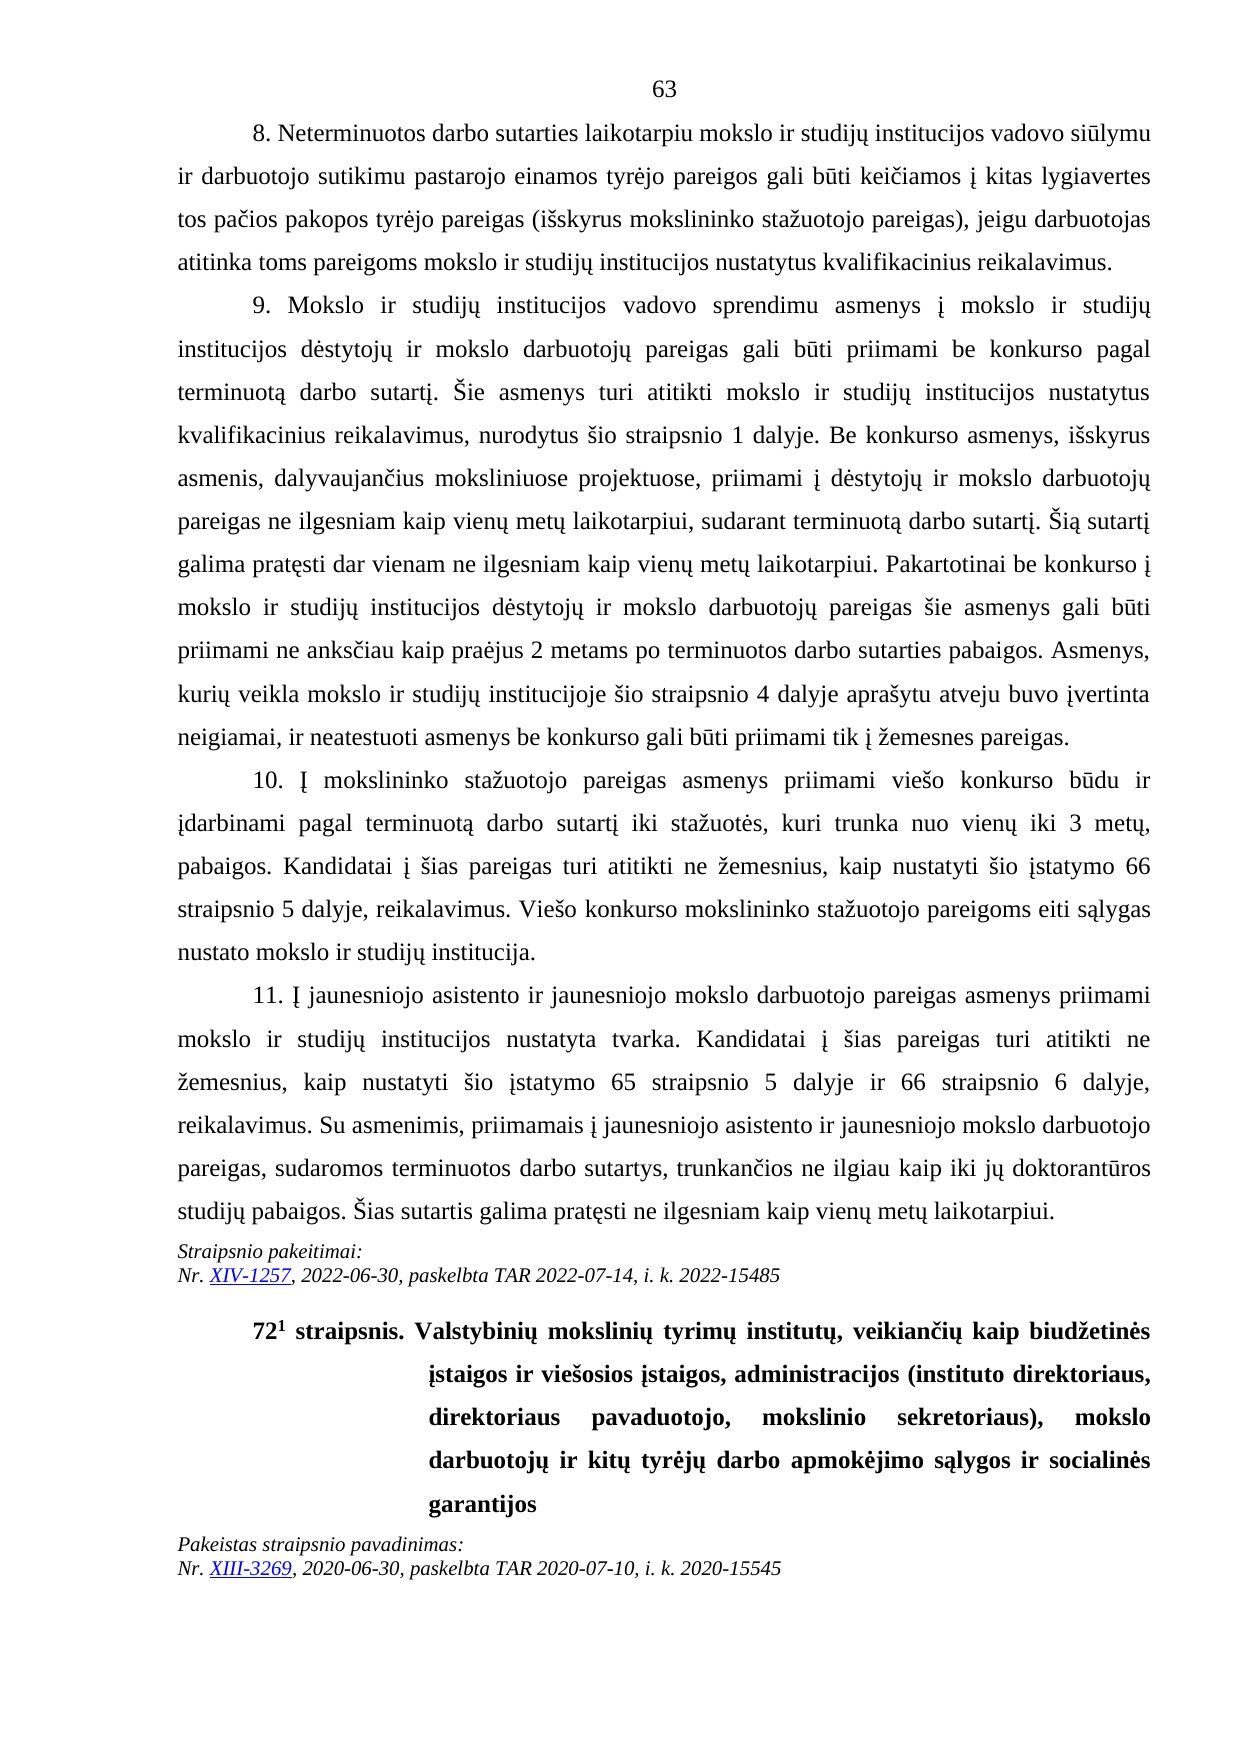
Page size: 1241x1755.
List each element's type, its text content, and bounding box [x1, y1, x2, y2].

text Nr. XIV-1257, 2022-06-30, paskelbta TAR 2022-07-14, i. k. 2022-15485 [177, 1263, 1152, 1287]
text Straipsnio pakeitimai: [177, 1239, 1152, 1263]
text 8. Neterminuotos darbo sutarties laikotarpiu mokslo ir studijų institucijos vadovo siūlymu ir darbuotojo sutikimu pastarojo einamos tyrėjo pareigos gali būti keičiamos į kitas lygiavertes tos pačios pakopos tyrėjo pareigas (išskyrus mokslininko stažuotojo pareigas), jeigu darbuotojas atitinka toms pareigoms mokslo ir studijų institucijos nustatytus kvalifikacinius reikalavimus. [177, 118, 1152, 276]
text 11. Į jaunesniojo asistento ir jaunesniojo mokslo darbuotojo pareigas asmenys priimami mokslo ir studijų institucijos nustatyta tvarka. Kandidatai į šias pareigas turi atitikti ne žemesnius, kaip nustatyti šio įstatymo 65 straipsnio 5 dalyje ir 66 straipsnio 6 dalyje, reikalavimus. Su asmenimis, priimamais į jaunesniojo asistento ir jaunesniojo mokslo darbuotojo pareigas, sudaromos terminuotos darbo sutartys, trunkančios ne ilgiau kaip iki jų doktorantūros studijų pabaigos. Šias sutartis galima pratęsti ne ilgesniam kaip vienų metų laikotarpiui. [177, 981, 1152, 1225]
text Pakeistas straipsnio pavadinimas: [177, 1532, 1152, 1556]
text Nr. XIII-3269, 2020-06-30, paskelbta TAR 2020-07-10, i. k. 2020-15545 [177, 1556, 1152, 1580]
text 9. Mokslo ir studijų institucijos vadovo sprendimu asmenys į mokslo ir studijų institucijos dėstytojų ir mokslo darbuotojų pareigas gali būti priimami be konkurso pagal terminuotą darbo sutartį. Šie asmenys turi atitikti mokslo ir studijų institucijos nustatytus kvalifikacinius reikalavimus, nurodytus šio straipsnio 1 dalyje. Be konkurso asmenys, išskyrus asmenis, dalyvaujančius moksliniuose projektuose, priimami į dėstytojų ir mokslo darbuotojų pareigas ne ilgesniam kaip vienų metų laikotarpiui, sudarant terminuotą darbo sutartį. Šią sutartį galima pratęsti dar vienam ne ilgesniam kaip vienų metų laikotarpiui. Pakartotinai be konkurso į mokslo ir studijų institucijos dėstytojų ir mokslo darbuotojų pareigas šie asmenys gali būti priimami ne anksčiau kaip praėjus 2 metams po terminuotos darbo sutarties pabaigos. Asmenys, kurių veikla mokslo ir studijų institucijoje šio straipsnio 4 dalyje aprašytu atveju buvo įvertinta neigiamai, ir neatestuoti asmenys be konkurso gali būti priimami tik į žemesnes pareigas. [177, 291, 1152, 751]
text 10. Į mokslininko stažuotojo pareigas asmenys priimami viešo konkurso būdu ir įdarbinami pagal terminuotą darbo sutartį iki stažuotės, kuri trunka nuo vienų iki 3 metų, pabaigos. Kandidatai į šias pareigas turi atitikti ne žemesnius, kaip nustatyti šio įstatymo 66 straipsnio 5 dalyje, reikalavimus. Viešo konkurso mokslininko stažuotojo pareigoms eiti sąlygas nustato mokslo ir studijų institucija. [177, 765, 1152, 966]
text 721 straipsnis. Valstybinių mokslinių tyrimų institutų, veikiančių kaip biudžetinės įstaigos ir viešosios įstaigos, administracijos (instituto direktoriaus, direktoriaus pavaduotojo, mokslinio sekretoriaus), mokslo darbuotojų ir kitų tyrėjų darbo apmokėjimo sąlygos ir socialinės garantijos [252, 1316, 1152, 1517]
